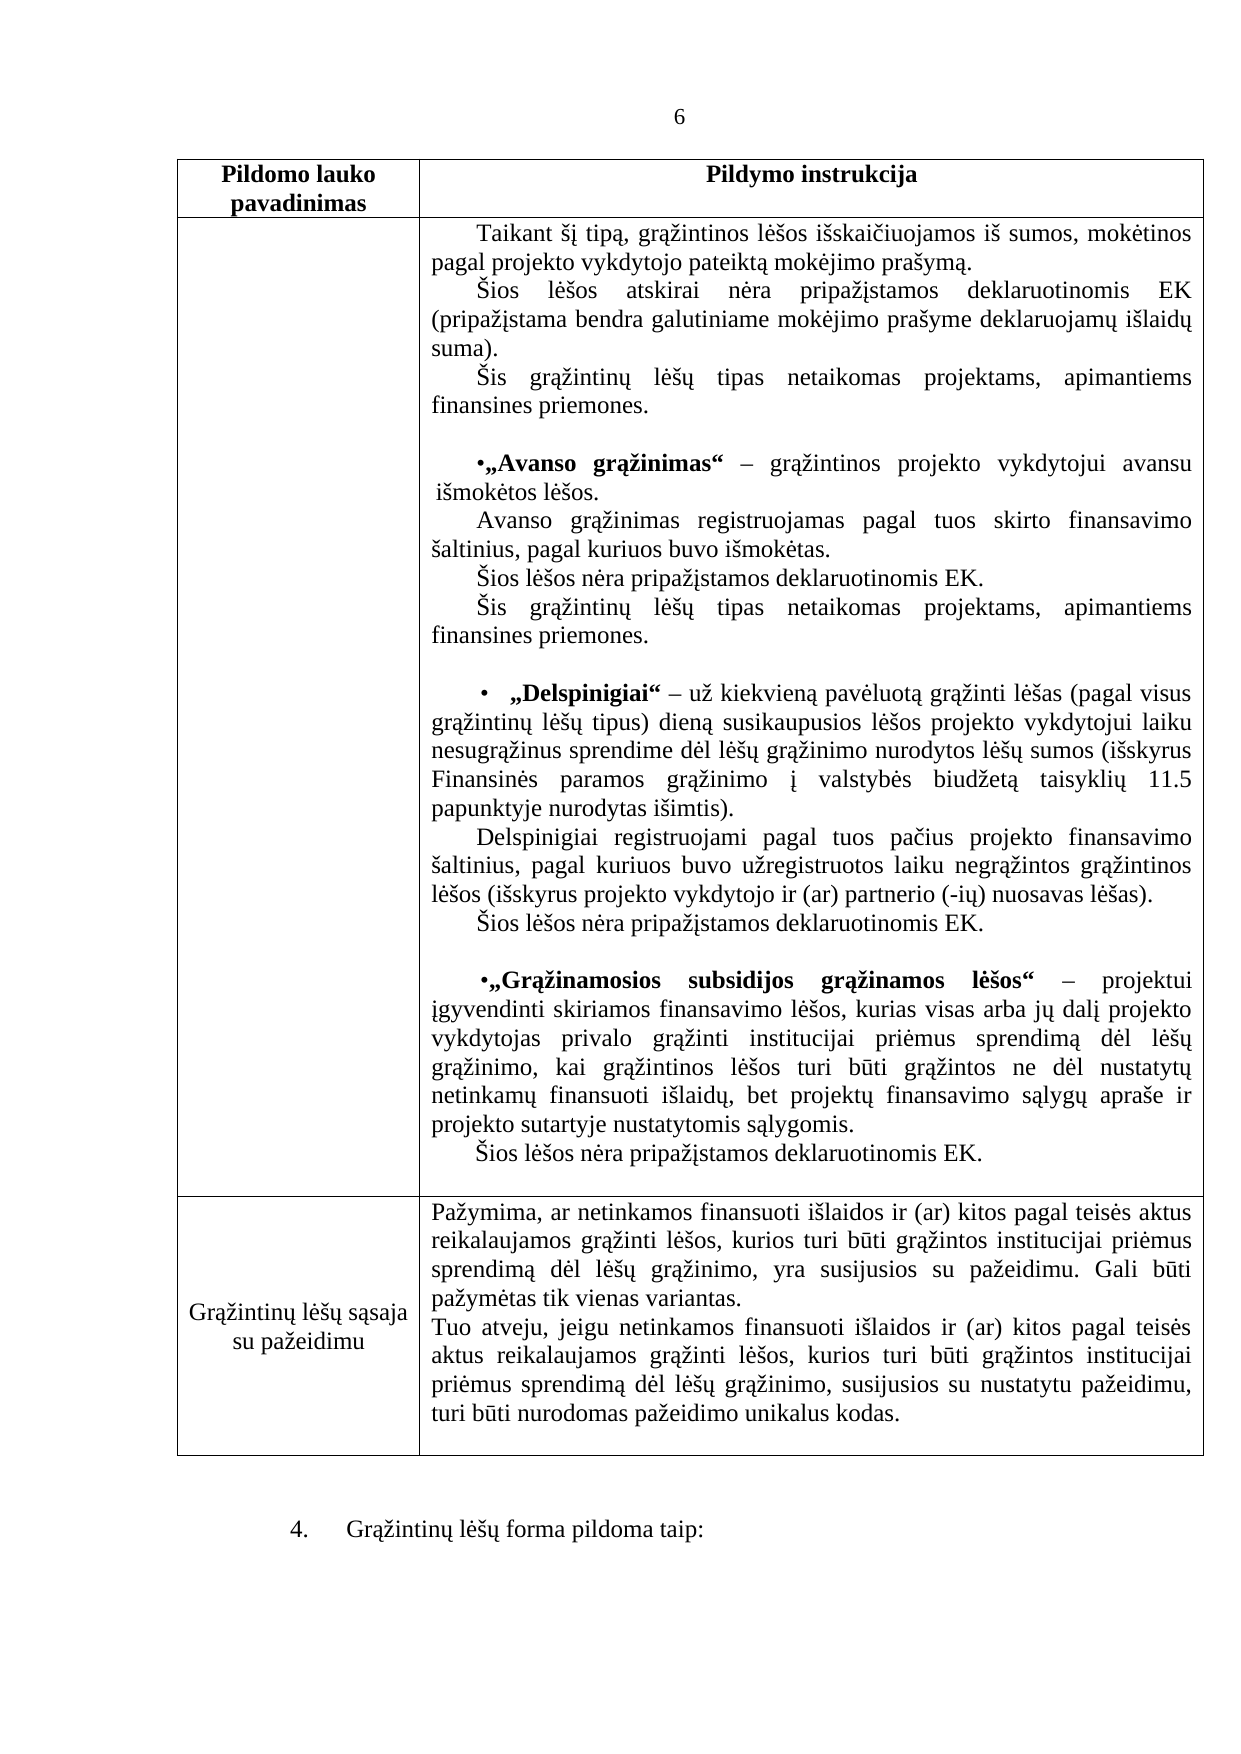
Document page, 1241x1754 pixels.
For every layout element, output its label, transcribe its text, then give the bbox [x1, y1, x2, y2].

table_header Pildymo instrukcija [420, 160, 1203, 217]
table_cell [178, 218, 419, 1196]
table_cell Pažymima, ar netinkamos finansuoti išlaidos ir (ar) kitos pagal teisės aktus reikalaujamos grąžinti lėšos, kurios turi būti grąžintos institucijai priėmus sprendimą dėl lėšų grąžinimo, yra susijusios su pažeidimu. Gali būti pažymėtas tik vienas variantas. Tuo atveju, jeigu netinkamos finansuoti išlaidos ir (ar) kitos pagal teisės aktus reikalaujamos grąžinti lėšos, kurios turi būti grąžintos institucijai priėmus sprendimą dėl lėšų grąžinimo, susijusios su nustatytu pažeidimu, turi būti nurodomas pažeidimo unikalus kodas. [420, 1197, 1203, 1455]
table_header Pildomo lauko pavadinimas [178, 160, 419, 217]
text 4. Grąžintinų lėšų forma pildoma taip: [290, 1514, 1181, 1543]
table_cell Taikant šį tipą, grąžintinos lėšos išskaičiuojamos iš sumos, mokėtinos pagal projekto vykdytojo pateiktą mokėjimo prašymą. Šios lėšos atskirai nėra pripažįstamos deklaruotinomis EK (pripažįstama bendra galutiniame mokėjimo prašyme deklaruojamų išlaidų suma). Šis grąžintinų lėšų tipas netaikomas projektams, apimantiems finansines priemones. •„Avanso grąžinimas“ – grąžintinos projekto vykdytojui avansu išmokėtos lėšos. Avanso grąžinimas registruojamas pagal tuos skirto finansavimo šaltinius, pagal kuriuos buvo išmokėtas. Šios lėšos nėra pripažįstamos deklaruotinomis EK. Šis grąžintinų lėšų tipas netaikomas projektams, apimantiems finansines priemones. • „Delspinigiai“ – už kiekvieną pavėluotą grąžinti lėšas (pagal visus grąžintinų lėšų tipus) dieną susikaupusios lėšos projekto vykdytojui laiku nesugrąžinus sprendime dėl lėšų grąžinimo nurodytos lėšų sumos (išskyrus Finansinės paramos grąžinimo į valstybės biudžetą taisyklių 11.5 papunktyje nurodytas išimtis). Delspinigiai registruojami pagal tuos pačius projekto finansavimo šaltinius, pagal kuriuos buvo užregistruotos laiku negrąžintos grąžintinos lėšos (išskyrus projekto vykdytojo ir (ar) partnerio (-ių) nuosavas lėšas). Šios lėšos nėra pripažįstamos deklaruotinomis EK. •„Grąžinamosios subsidijos grąžinamos lėšos“ – projektui įgyvendinti skiriamos finansavimo lėšos, kurias visas arba jų dalį projekto vykdytojas privalo grąžinti institucijai priėmus sprendimą dėl lėšų grąžinimo, kai grąžintinos lėšos turi būti grąžintos ne dėl nustatytų netinkamų finansuoti išlaidų, bet projektų finansavimo sąlygų apraše ir projekto sutartyje nustatytomis sąlygomis. Šios lėšos nėra pripažįstamos deklaruotinomis EK. [420, 218, 1203, 1196]
table_cell Grąžintinų lėšų sąsaja su pažeidimu [178, 1197, 419, 1455]
